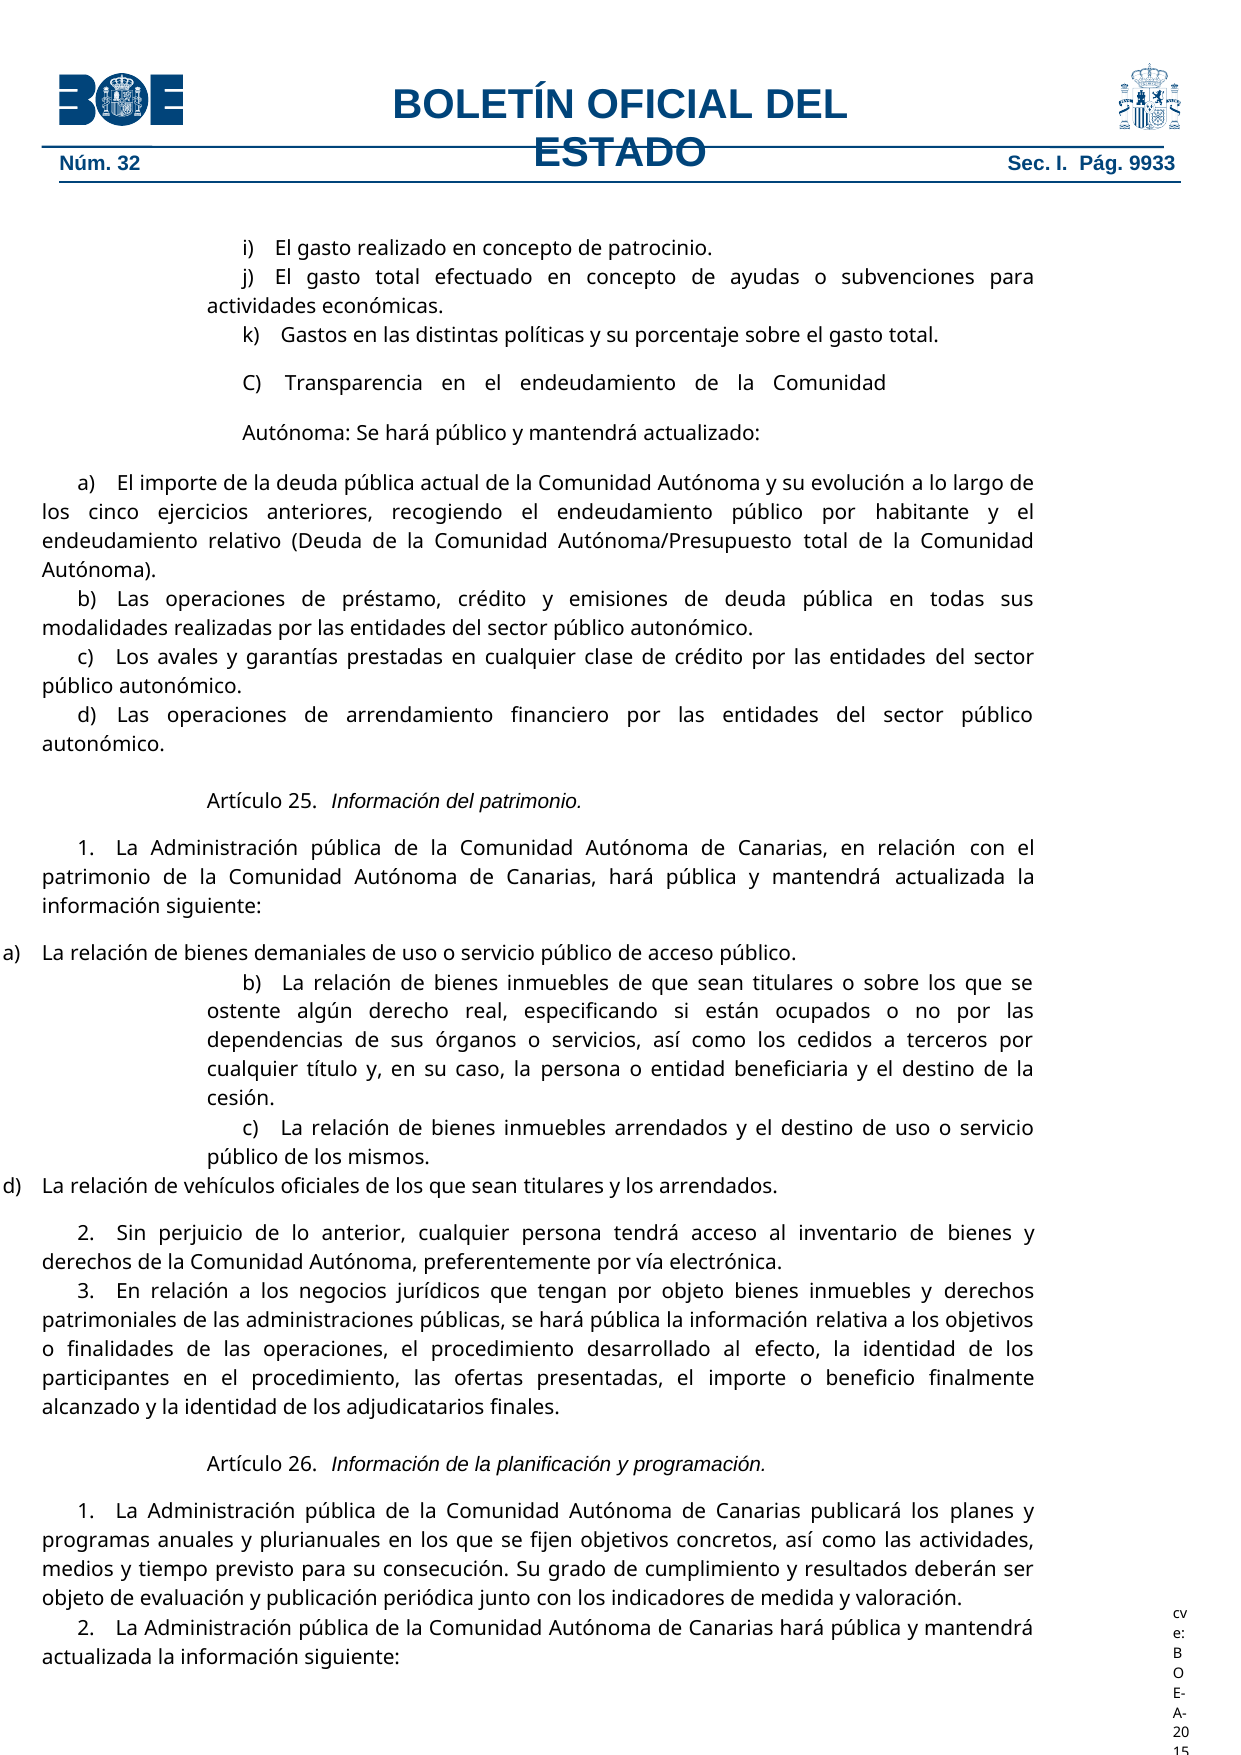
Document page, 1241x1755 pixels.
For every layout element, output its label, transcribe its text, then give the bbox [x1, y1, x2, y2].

list El gasto realizado en concepto de patrocinio. [242, 233, 1199, 261]
list La relación de bienes inmuebles de que sean titulares o sobre los que se ostente algún derecho real, especificando si están ocupados o no por las dependencias de sus órganos o servicios, así como los cedidos a terceros por cualquier título y, en su caso, la persona o entidad beneficiaria y el destino de la cesión. [207, 968, 1034, 1112]
list La relación de bienes inmuebles arrendados y el destino de uso o servicio público de los mismos. [207, 1113, 1034, 1170]
list La Administración pública de la Comunidad Autónoma de Canarias publicará los planes y programas anuales y plurianuales en los que se fijen objetivos concretos, así como las actividades, medios y tiempo previsto para su consecución. Su grado de cumplimiento y resultados deberán ser objeto de evaluación y publicación periódica junto con los indicadores de medida y valoración. [42, 1497, 1034, 1612]
list La Administración pública de la Comunidad Autónoma de Canarias, en relación con el patrimonio de la Comunidad Autónoma de Canarias, hará pública y mantendrá actualizada la información siguiente: [42, 833, 1034, 920]
list En relación a los negocios jurídicos que tengan por objeto bienes inmuebles y derechos patrimoniales de las administraciones públicas, se hará pública la información relativa a los objetivos o finalidades de las operaciones, el procedimiento desarrollado al efecto, la identidad de los participantes en el procedimiento, las ofertas presentadas, el importe o beneficio finalmente alcanzado y la identidad de los adjudicatarios finales. [42, 1276, 1034, 1420]
list El gasto total efectuado en concepto de ayudas o subvenciones para actividades económicas. [207, 262, 1034, 320]
list La relación de bienes demaniales de uso o servicio público de acceso público. [2, 938, 1199, 967]
list Gastos en las distintas políticas y su porcentaje sobre el gasto total. [242, 321, 1199, 349]
list El importe de la deuda pública actual de la Comunidad Autónoma y su evolución a lo largo de los cinco ejercicios anteriores, recogiendo el endeudamiento público por habitante y el endeudamiento relativo (Deuda de la Comunidad Autónoma/Presupuesto total de la Comunidad Autónoma). [42, 468, 1034, 583]
list Las operaciones de préstamo, crédito y emisiones de deuda pública en todas sus modalidades realizadas por las entidades del sector público autonómico. [42, 584, 1034, 641]
list Sin perjuicio de lo anterior, cualquier persona tendrá acceso al inventario de bienes y derechos de la Comunidad Autónoma, preferentemente por vía electrónica. [42, 1218, 1034, 1275]
list Transparencia en el endeudamiento de la Comunidad Autónoma: Se hará público y mantendrá actualizado: [242, 368, 887, 446]
list Las operaciones de arrendamiento financiero por las entidades del sector público autonómico. [42, 700, 1034, 758]
list La relación de vehículos oficiales de los que sean titulares y los arrendados. [2, 1171, 1199, 1199]
list La Administración pública de la Comunidad Autónoma de Canarias hará pública y mantendrá actualizada la información siguiente: [42, 1613, 1034, 1670]
text Artículo 25. Información del patrimonio. [207, 786, 1199, 814]
list cve: BOE-A-2015-1114 [1173, 1603, 1191, 1754]
text Artículo 26. Información de la planificación y programación. [207, 1449, 1199, 1478]
list Los avales y garantías prestadas en cualquier clase de crédito por las entidades del sector público autonómico. [42, 642, 1034, 699]
